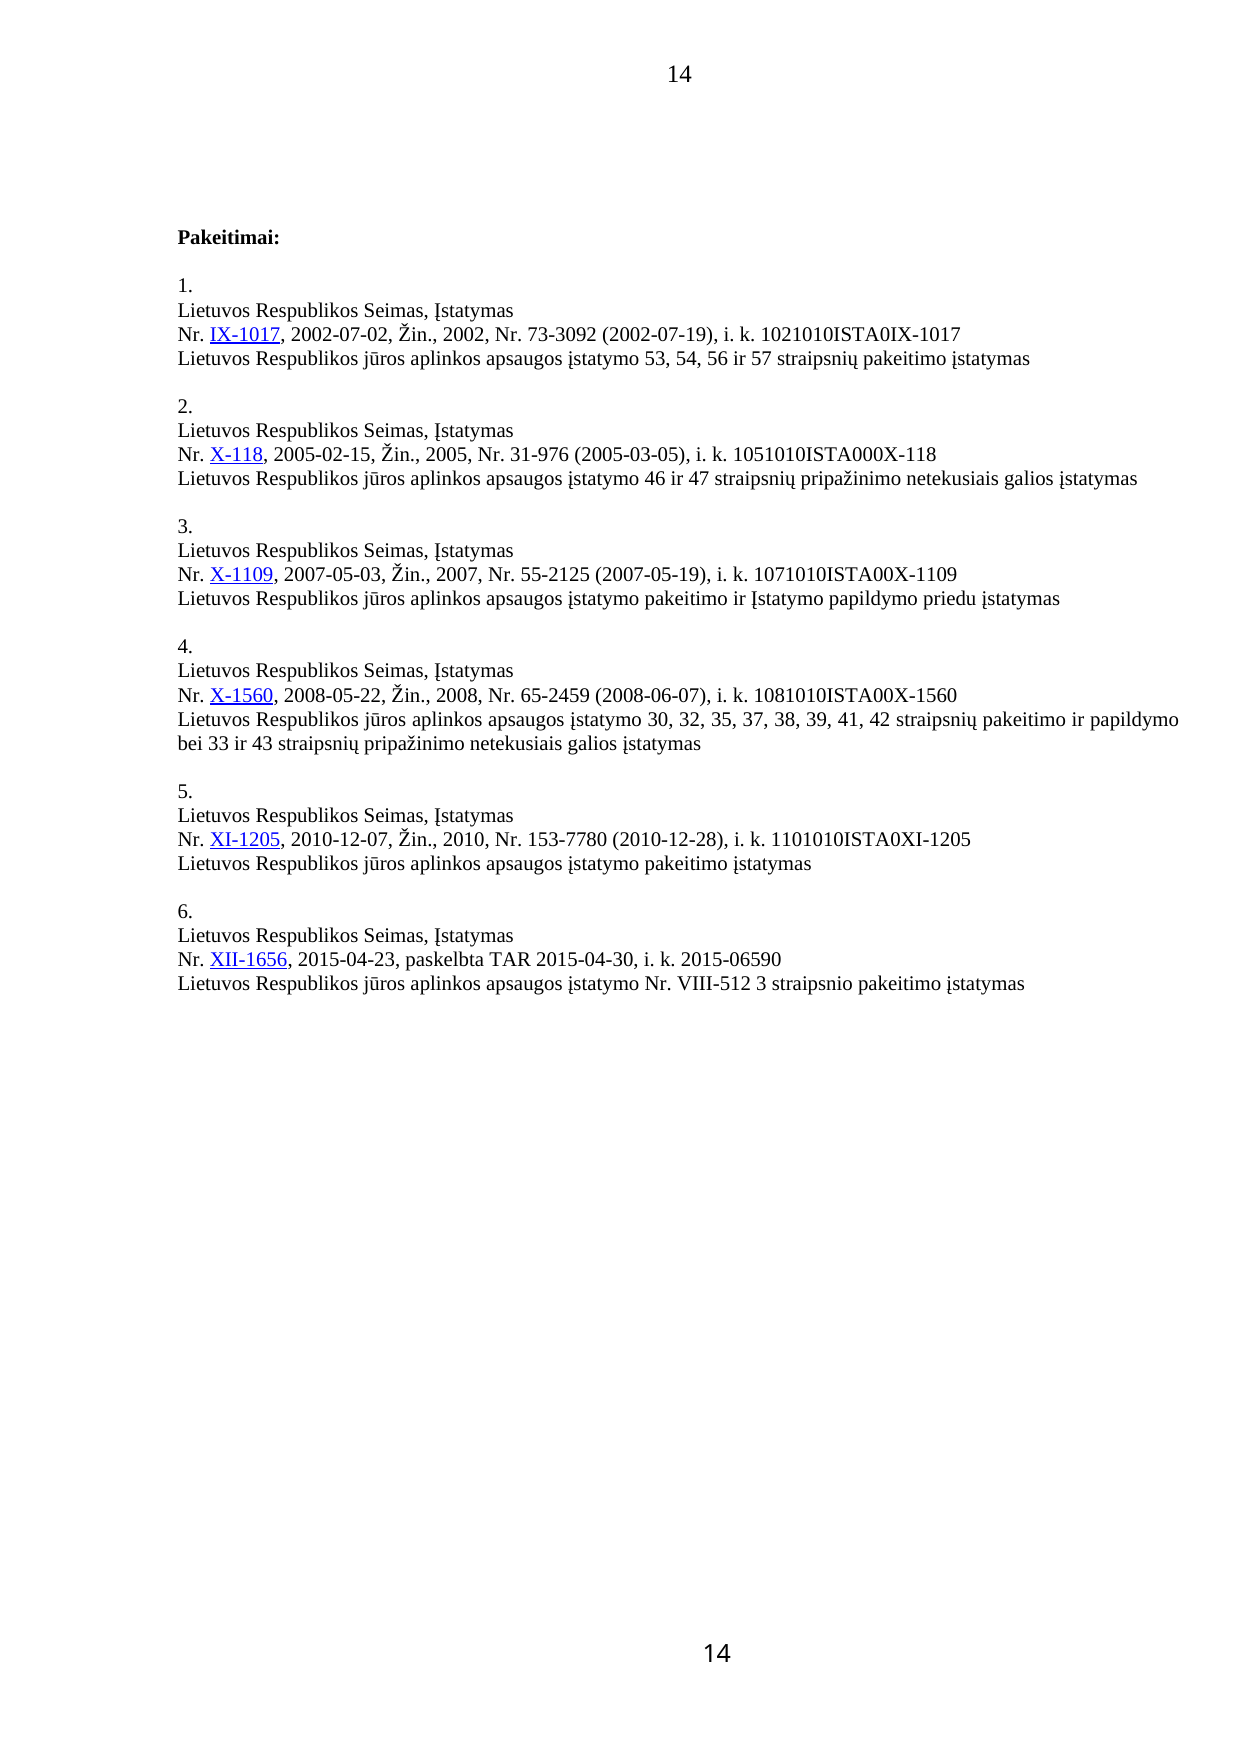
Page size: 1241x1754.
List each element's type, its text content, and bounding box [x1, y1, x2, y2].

text 4. [177, 634, 1181, 658]
text Pakeitimai: [177, 225, 1181, 249]
text 6. [177, 899, 1181, 923]
text Lietuvos Respublikos Seimas, Įstatymas [177, 658, 1181, 682]
text Lietuvos Respublikos Seimas, Įstatymas [177, 538, 1181, 562]
text Lietuvos Respublikos Seimas, Įstatymas [177, 418, 1181, 442]
text Lietuvos Respublikos Seimas, Įstatymas [177, 803, 1181, 827]
text Lietuvos Respublikos Seimas, Įstatymas [177, 923, 1181, 947]
text Lietuvos Respublikos jūros aplinkos apsaugos įstatymo 30, 32, 35, 37, 38, 39, 41, 42 straipsnių pakeitimo ir papildymo bei 33 ir 43 straipsnių pripažinimo netekusiais galios įstatymas [177, 707, 1181, 755]
text Lietuvos Respublikos jūros aplinkos apsaugos įstatymo pakeitimo įstatymas [177, 851, 1181, 875]
text Nr. X-1109, 2007-05-03, Žin., 2007, Nr. 55-2125 (2007-05-19), i. k. 1071010ISTA00X-1109 [177, 562, 1181, 586]
text Lietuvos Respublikos Seimas, Įstatymas [177, 297, 1181, 322]
text Lietuvos Respublikos jūros aplinkos apsaugos įstatymo 53, 54, 56 ir 57 straipsnių pakeitimo įstatymas [177, 346, 1181, 370]
text Nr. X-118, 2005-02-15, Žin., 2005, Nr. 31-976 (2005-03-05), i. k. 1051010ISTA000X-118 [177, 442, 1181, 466]
text Lietuvos Respublikos jūros aplinkos apsaugos įstatymo pakeitimo ir Įstatymo papildymo priedu įstatymas [177, 586, 1181, 610]
text Nr. XI-1205, 2010-12-07, Žin., 2010, Nr. 153-7780 (2010-12-28), i. k. 1101010ISTA0XI-1205 [177, 827, 1181, 851]
text 2. [177, 394, 1181, 418]
text 3. [177, 514, 1181, 538]
text Lietuvos Respublikos jūros aplinkos apsaugos įstatymo Nr. VIII-512 3 straipsnio pakeitimo įstatymas [177, 971, 1181, 995]
text Lietuvos Respublikos jūros aplinkos apsaugos įstatymo 46 ir 47 straipsnių pripažinimo netekusiais galios įstatymas [177, 466, 1181, 490]
text 1. [177, 273, 1181, 297]
text Nr. XII-1656, 2015-04-23, paskelbta TAR 2015-04-30, i. k. 2015-06590 [177, 947, 1181, 971]
text 5. [177, 779, 1181, 803]
text Nr. X-1560, 2008-05-22, Žin., 2008, Nr. 65-2459 (2008-06-07), i. k. 1081010ISTA00X-1560 [177, 682, 1181, 707]
text Nr. IX-1017, 2002-07-02, Žin., 2002, Nr. 73-3092 (2002-07-19), i. k. 1021010ISTA0IX-1017 [177, 322, 1181, 346]
